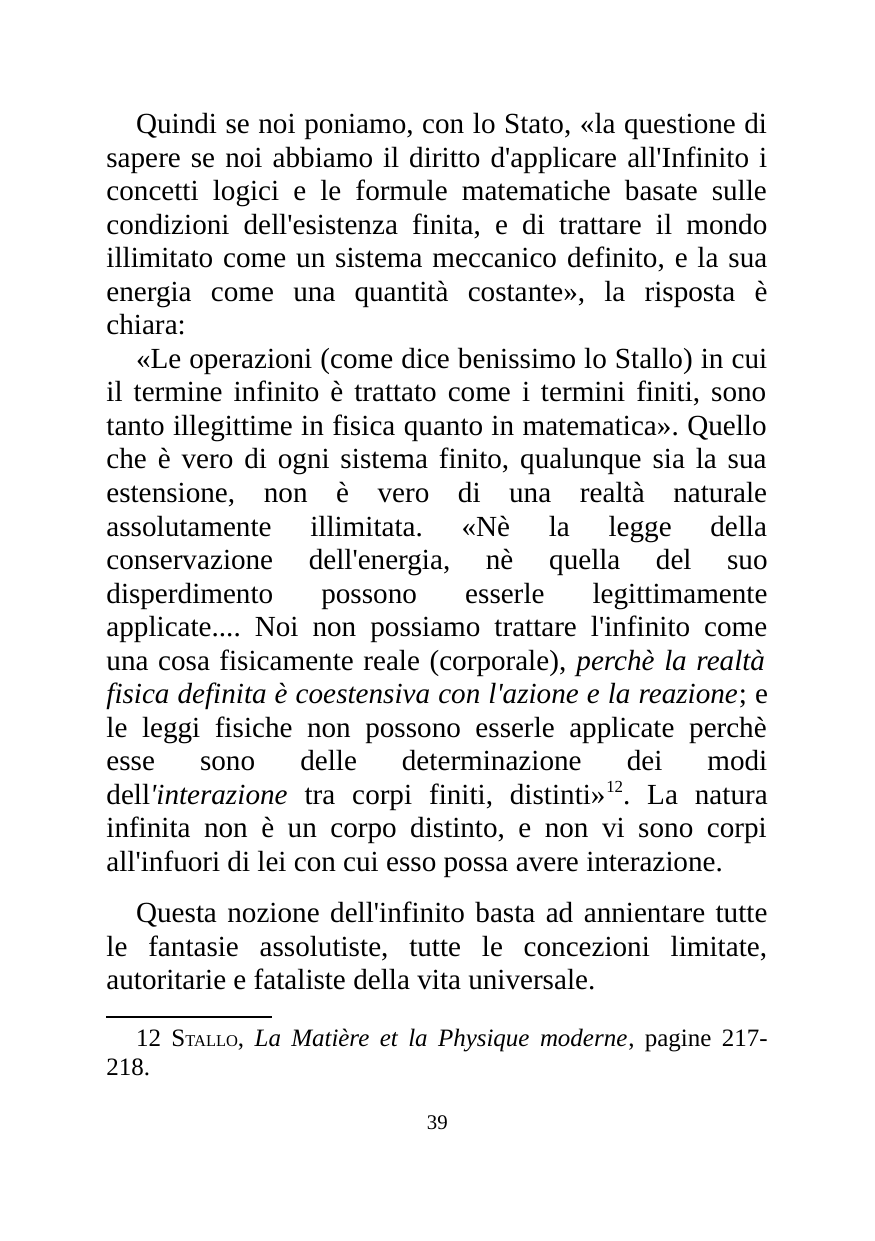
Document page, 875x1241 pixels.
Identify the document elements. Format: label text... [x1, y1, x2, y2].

text Stallo, La Matière et la Physique moderne, pagine 217-218. [106, 1023, 768, 1080]
text Quindi se noi poniamo, con lo Stato, «la questione di sapere se noi abbiamo il diritto d'applicare all'Infinito i concetti logici e le formule matematiche basate sulle condizioni dell'esistenza finita, e di trattare il mondo illimitato come un sistema meccanico definito, e la sua energia come una quantità costante», la risposta è chiara: [106, 106, 768, 341]
text Questa nozione dell'infinito basta ad annientare tutte le fantasie assolutiste, tutte le concezioni limitate, autoritarie e fataliste della vita universale. [106, 895, 768, 996]
text «Le operazioni (come dice benissimo lo Stallo) in cui il termine infinito è trattato come i termini finiti, sono tanto illegittime in fisica quanto in matematica». Quello che è vero di ogni sistema finito, qualunque sia la sua estensione, non è vero di una realtà naturale assolutamente illimitata. «Nè la legge della conservazione dell'energia, nè quella del suo disperdimento possono esserle legittimamente applicate.... Noi non possiamo trattare l'infinito come una cosa fisicamente reale (corporale), perchè la realtà fisica definita è coestensiva con l'azione e la reazione; e le leggi fisiche non possono esserle applicate perchè esse sono delle determinazione dei modi dell'interazione tra corpi finiti, distinti». La natura infinita non è un corpo distinto, e non vi sono corpi all'infuori di lei con cui esso possa avere interazione. [106, 341, 768, 878]
